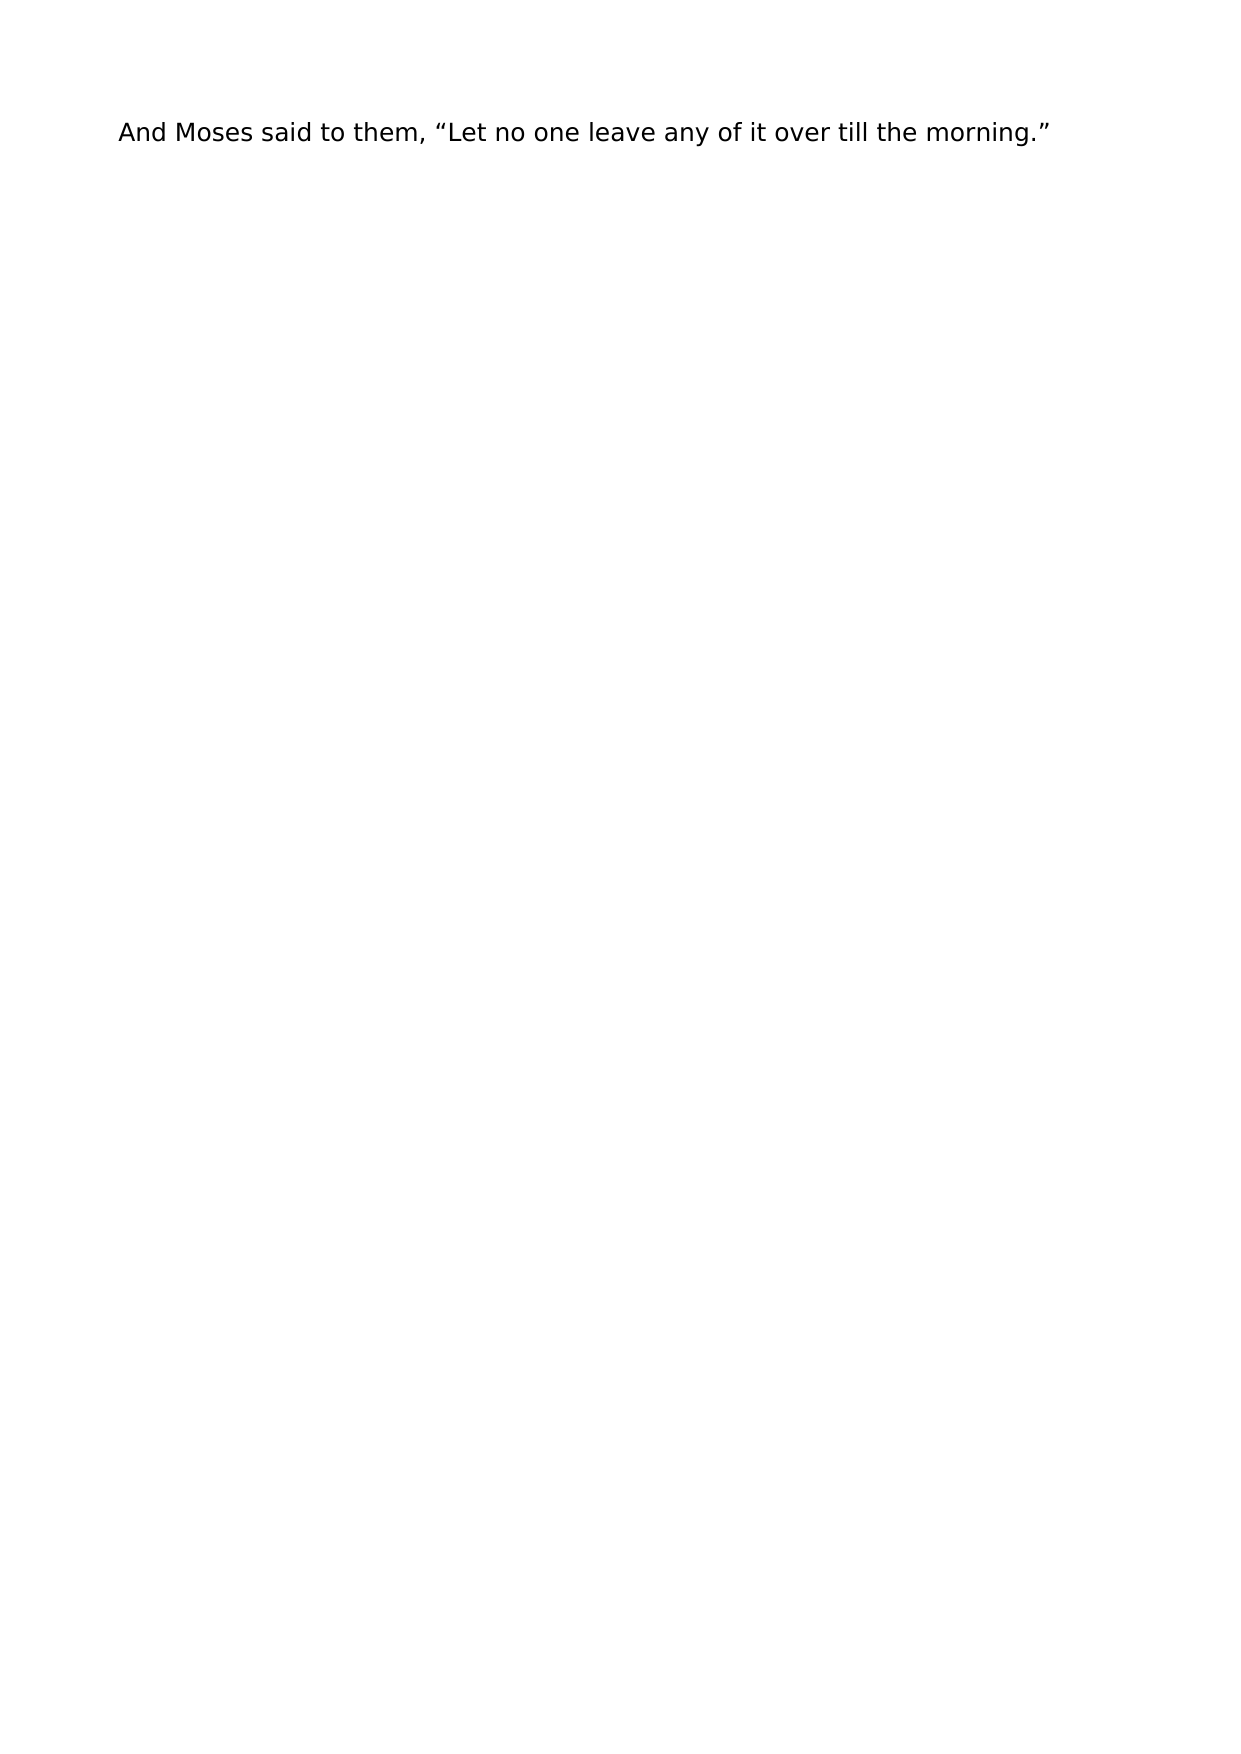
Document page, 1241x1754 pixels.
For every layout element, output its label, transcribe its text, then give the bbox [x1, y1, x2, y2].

text And Moses said to them, “Let no one leave any of it over till the morning.” [118, 118, 1122, 147]
